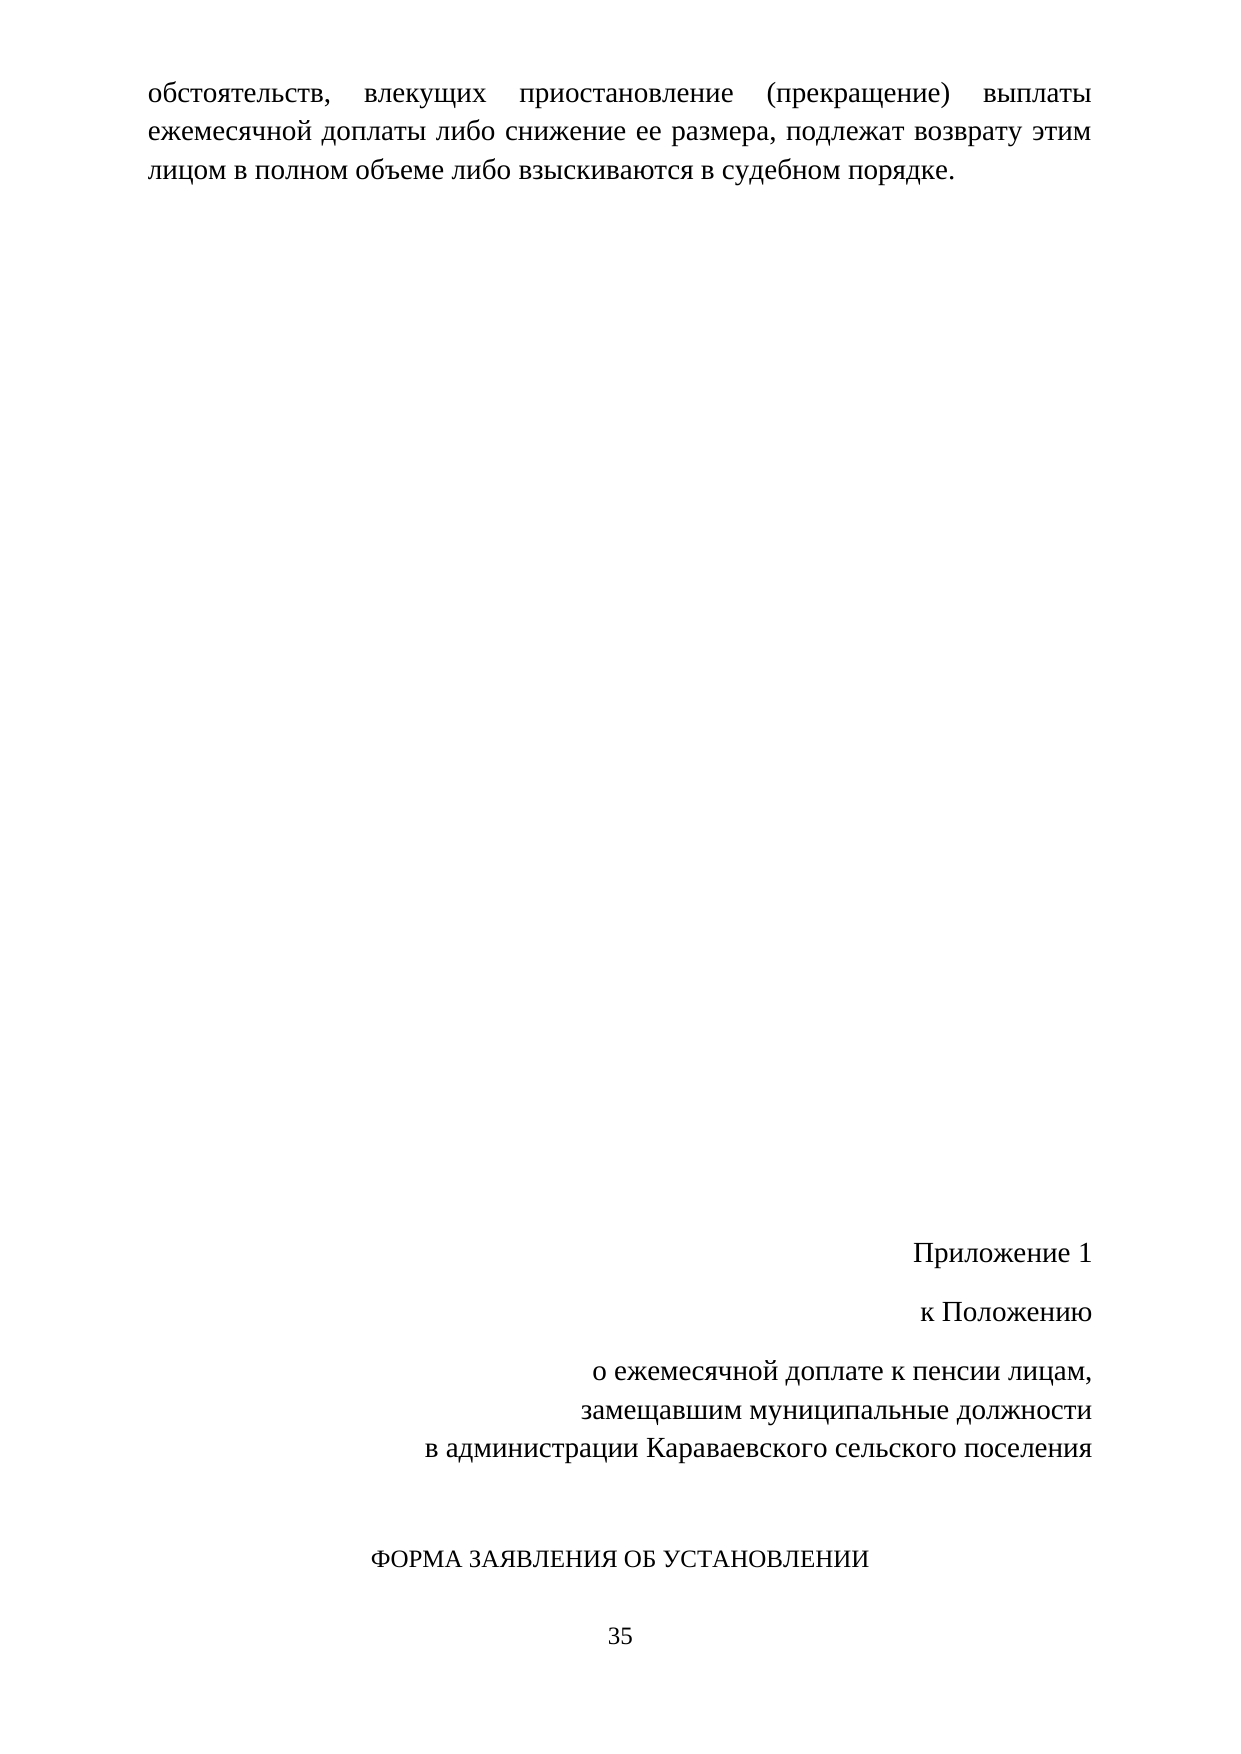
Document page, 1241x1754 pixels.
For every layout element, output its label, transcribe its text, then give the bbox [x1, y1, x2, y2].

text о ежемесячной доплате к пенсии лицам, замещавшим муниципальные должности в администрации Караваевского сельского поселения [148, 1353, 1092, 1464]
text Приложение 1 [148, 1235, 1092, 1268]
text к Положению [148, 1294, 1092, 1328]
text обстоятельств, влекущих приостановление (прекращение) выплаты ежемесячной доплаты либо снижение ее размера, подлежат возврату этим лицом в полном объеме либо взыскиваются в судебном порядке. [148, 75, 1092, 186]
text ФОРМА ЗАЯВЛЕНИЯ ОБ УСТАНОВЛЕНИИ [148, 1544, 1092, 1572]
